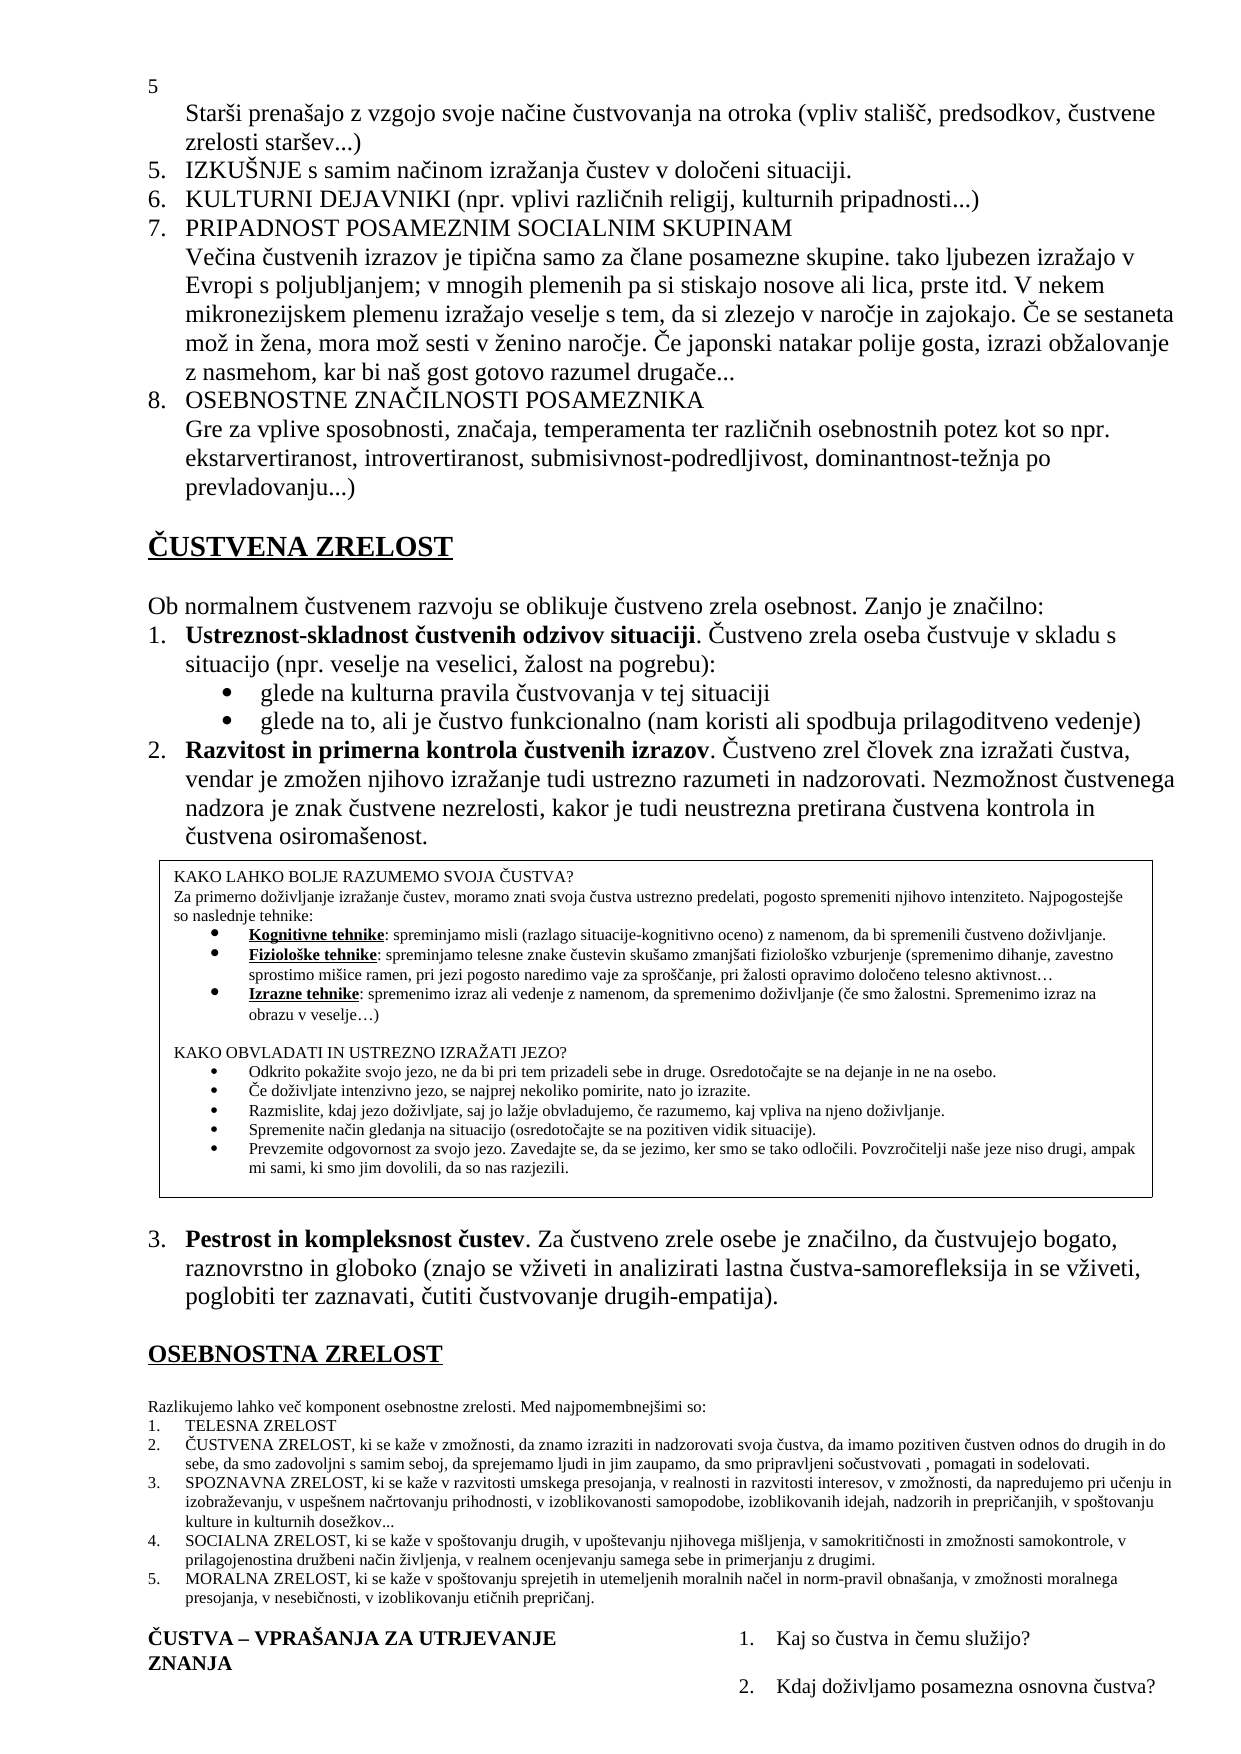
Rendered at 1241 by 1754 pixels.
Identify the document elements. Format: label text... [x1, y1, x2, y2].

list Odkrito pokažite svojo jezo, ne da bi pri tem prizadeli sebe in druge. Osredotočajte se na dejanje in ne na osebo. [211, 1062, 1137, 1081]
list TELESNA ZRELOST [148, 1416, 1181, 1435]
list glede na to, ali je čustvo funkcionalno (nam koristi ali spodbuja prilagoditveno vedenje) [223, 706, 1181, 735]
text ČUSTVENA ZRELOST [148, 529, 1181, 563]
list Razmislite, kdaj jezo doživljate, saj jo lažje obvladujemo, če razumemo, kaj vpliva na njeno doživljanje. [211, 1100, 1137, 1119]
list SOCIALNA ZRELOST, ki se kaže v spoštovanju drugih, v upoštevanju njihovega mišljenja, v samokritičnosti in zmožnosti samokontrole, v prilagojenostina družbeni način življenja, v realnem ocenjevanju samega sebe in primerjanju z drugimi. [148, 1531, 1181, 1569]
text Razlikujemo lahko več komponent osebnostne zrelosti. Med najpomembnejšimi so: [148, 1396, 1181, 1416]
list Če doživljate intenzivno jezo, se najprej nekoliko pomirite, nato jo izrazite. [211, 1081, 1137, 1100]
list ČUSTVENA ZRELOST, ki se kaže v zmožnosti, da znamo izraziti in nadzorovati svoja čustva, da imamo pozitiven čustven odnos do drugih in do sebe, da smo zadovoljni s samim seboj, da sprejemamo ljudi in jim zaupamo, da smo pripravljeni sočustvovati , pomagati in sodelovati. [148, 1435, 1181, 1473]
list Prevzemite odgovornost za svojo jezo. Zavedajte se, da se jezimo, ker smo se tako odločili. Povzročitelji naše jeze niso drugi, ampak mi sami, ki smo jim dovolili, da so nas razjezili. [211, 1139, 1137, 1177]
list OSEBNOSTNE ZNAČILNOSTI POSAMEZNIKA [148, 385, 1181, 414]
list Kdaj doživljamo posamezna osnovna čustva? [739, 1674, 1181, 1698]
text Večina čustvenih izrazov je tipična samo za člane posamezne skupine. tako ljubezen izražajo v Evropi s poljubljanjem; v mnogih plemenih pa si stiskajo nosove ali lica, prste itd. V nekem mikronezijskem plemenu izražajo veselje s tem, da si zlezejo v naročje in zajokajo. Če se sestaneta mož in žena, mora mož sesti v ženino naročje. Če japonski natakar polije gosta, izrazi obžalovanje z nasmehom, kar bi naš gost gotovo razumel drugače... [185, 242, 1181, 385]
list Kaj so čustva in čemu služijo? [739, 1626, 1181, 1650]
list SPOZNAVNA ZRELOST, ki se kaže v razvitosti umskega presojanja, v realnosti in razvitosti interesov, v zmožnosti, da napredujemo pri učenju in izobraževanju, v uspešnem načrtovanju prihodnosti, v izoblikovanosti samopodobe, izoblikovanih idejah, nadzorih in prepričanjih, v spoštovanju kulture in kulturnih dosežkov... [148, 1473, 1181, 1531]
list PRIPADNOST POSAMEZNIM SOCIALNIM SKUPINAM [148, 213, 1181, 242]
list IZKUŠNJE s samim načinom izražanja čustev v določeni situaciji. [148, 155, 1181, 184]
list Fiziološke tehnike: spreminjamo telesne znake čustevin skušamo zmanjšati fiziološko vzburjenje (spremenimo dihanje, zavestno sprostimo mišice ramen, pri jezi pogosto naredimo vaje za sproščanje, pri žalosti opravimo določeno telesno aktivnost… [211, 945, 1137, 984]
list glede na kulturna pravila čustvovanja v tej situaciji [223, 678, 1181, 706]
list Ustreznost-skladnost čustvenih odzivov situaciji. Čustveno zrela oseba čustvuje v skladu s situacijo (npr. veselje na veselici, žalost na pogrebu): [148, 620, 1181, 678]
text Gre za vplive sposobnosti, značaja, temperamenta ter različnih osebnostnih potez kot so npr. ekstarvertiranost, introvertiranost, submisivnost-podredljivost, dominantnost-težnja po prevladovanju...) [185, 414, 1181, 529]
list Izrazne tehnike: spremenimo izraz ali vedenje z namenom, da spremenimo doživljanje (če smo žalostni. Spremenimo izraz na obrazu v veselje…) [211, 984, 1137, 1023]
text Ob normalnem čustvenem razvoju se oblikuje čustveno zrela osebnost. Zanjo je značilno: [148, 591, 1181, 620]
text KAKO LAHKO BOLJE RAZUMEMO SVOJA ČUSTVA? [173, 867, 1137, 886]
text KAKO OBVLADATI IN USTREZNO IZRAŽATI JEZO? [173, 1043, 1137, 1062]
list Pestrost in kompleksnost čustev. Za čustveno zrele osebe je značilno, da čustvujejo bogato, raznovrstno in globoko (znajo se vživeti in analizirati lastna čustva-samorefleksija in se vživeti, poglobiti ter zaznavati, čutiti čustvovanje drugih-empatija). [148, 1224, 1181, 1310]
text ČUSTVA – VPRAŠANJA ZA UTRJEVANJE ZNANJA [148, 1626, 627, 1674]
list Spremenite način gledanja na situacijo (osredotočajte se na pozitiven vidik situacije). [211, 1119, 1137, 1139]
text Starši prenašajo z vzgojo svoje načine čustvovanja na otroka (vpliv stališč, predsodkov, čustvene zrelosti staršev...) [185, 98, 1181, 155]
list KULTURNI DEJAVNIKI (npr. vplivi različnih religij, kulturnih pripadnosti...) [148, 184, 1181, 213]
list Razvitost in primerna kontrola čustvenih izrazov. Čustveno zrel človek zna izražati čustva, vendar je zmožen njihovo izražanje tudi ustrezno razumeti in nadzorovati. Nezmožnost čustvenega nadzora je znak čustvene nezrelosti, kakor je tudi neustrezna pretirana čustvena kontrola in čustvena osiromašenost. [148, 735, 1181, 850]
list MORALNA ZRELOST, ki se kaže v spoštovanju sprejetih in utemeljenih moralnih načel in norm-pravil obnašanja, v zmožnosti moralnega presojanja, v nesebičnosti, v izoblikovanju etičnih prepričanj. [148, 1569, 1181, 1607]
list Kognitivne tehnike: spreminjamo misli (razlago situacije-kognitivno oceno) z namenom, da bi spremenili čustveno doživljanje. [211, 925, 1137, 945]
text OSEBNOSTNA ZRELOST [148, 1339, 1181, 1368]
text Za primerno doživljanje izražanje čustev, moramo znati svoja čustva ustrezno predelati, pogosto spremeniti njihovo intenziteto. Najpogostejše so naslednje tehnike: [173, 886, 1137, 925]
